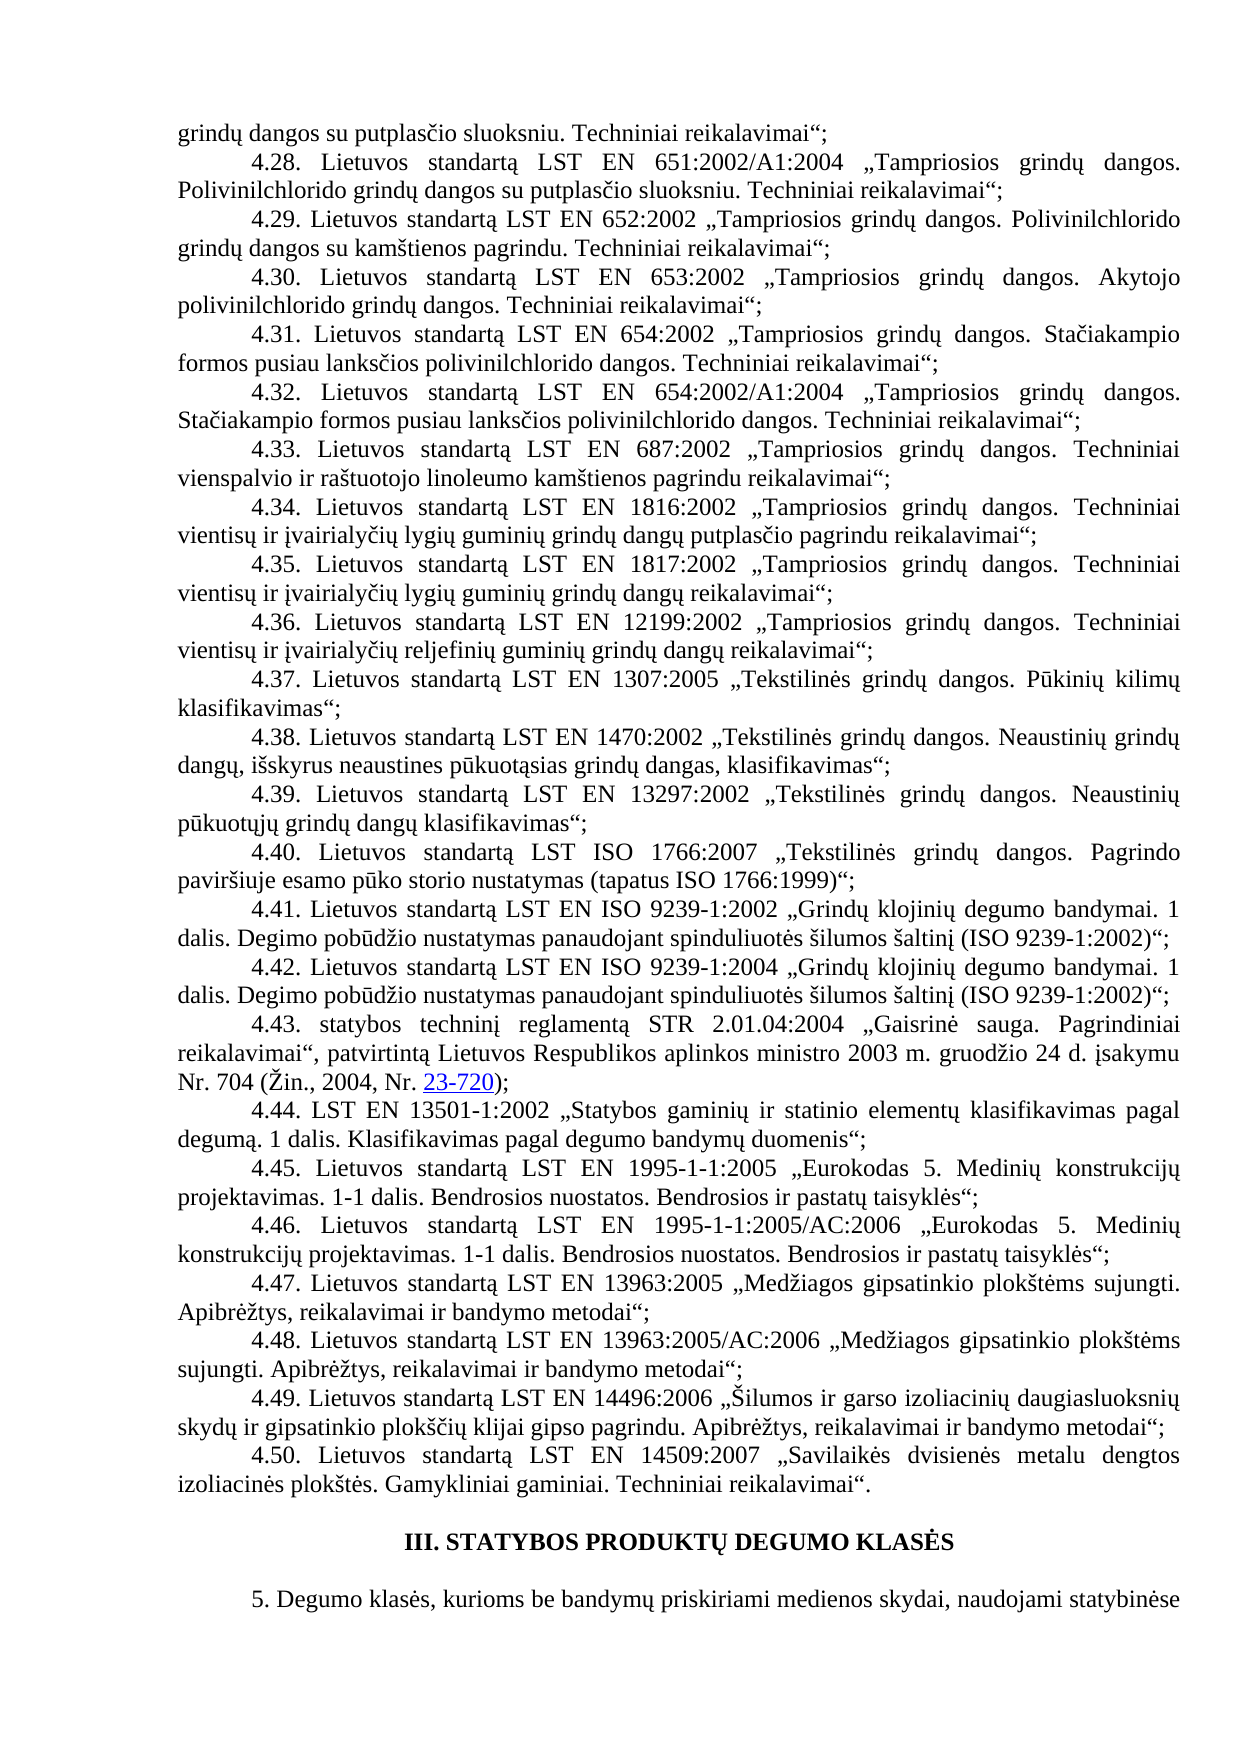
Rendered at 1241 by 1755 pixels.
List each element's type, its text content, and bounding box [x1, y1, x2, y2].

text 4.36. Lietuvos standartą LST EN 12199:2002 „Tampriosios grindų dangos. Techniniai vientisų ir įvairialyčių reljefinių guminių grindų dangų reikalavimai“; [177, 607, 1181, 664]
text 4.41. Lietuvos standartą LST EN ISO 9239-1:2002 „Grindų klojinių degumo bandymai. 1 dalis. Degimo pobūdžio nustatymas panaudojant spinduliuotės šilumos šaltinį (ISO 9239-1:2002)“; [177, 894, 1181, 952]
text 4.30. Lietuvos standartą LST EN 653:2002 „Tampriosios grindų dangos. Akytojo polivinilchlorido grindų dangos. Techniniai reikalavimai“; [177, 262, 1181, 319]
text 4.48. Lietuvos standartą LST EN 13963:2005/AC:2006 „Medžiagos gipsatinkio plokštėms sujungti. Apibrėžtys, reikalavimai ir bandymo metodai“; [177, 1326, 1181, 1383]
text 4.37. Lietuvos standartą LST EN 1307:2005 „Tekstilinės grindų dangos. Pūkinių kilimų klasifikavimas“; [177, 664, 1181, 722]
text 4.50. Lietuvos standartą LST EN 14509:2007 „Savilaikės dvisienės metalu dengtos izoliacinės plokštės. Gamykliniai gaminiai. Techniniai reikalavimai“. [177, 1441, 1181, 1498]
text 4.42. Lietuvos standartą LST EN ISO 9239-1:2004 „Grindų klojinių degumo bandymai. 1 dalis. Degimo pobūdžio nustatymas panaudojant spinduliuotės šilumos šaltinį (ISO 9239-1:2002)“; [177, 952, 1181, 1009]
text 4.28. Lietuvos standartą LST EN 651:2002/A1:2004 „Tampriosios grindų dangos. Polivinilchlorido grindų dangos su putplasčio sluoksniu. Techniniai reikalavimai“; [177, 147, 1181, 204]
text 4.35. Lietuvos standartą LST EN 1817:2002 „Tampriosios grindų dangos. Techniniai vientisų ir įvairialyčių lygių guminių grindų dangų reikalavimai“; [177, 549, 1181, 607]
text 4.38. Lietuvos standartą LST EN 1470:2002 „Tekstilinės grindų dangos. Neaustinių grindų dangų, išskyrus neaustines pūkuotąsias grindų dangas, klasifikavimas“; [177, 722, 1181, 779]
text 4.39. Lietuvos standartą LST EN 13297:2002 „Tekstilinės grindų dangos. Neaustinių pūkuotųjų grindų dangų klasifikavimas“; [177, 779, 1181, 837]
text III. STATYBOS PRODUKTŲ DEGUMO KLASĖS [177, 1527, 1181, 1556]
text 4.34. Lietuvos standartą LST EN 1816:2002 „Tampriosios grindų dangos. Techniniai vientisų ir įvairialyčių lygių guminių grindų dangų putplasčio pagrindu reikalavimai“; [177, 492, 1181, 549]
text 4.33. Lietuvos standartą LST EN 687:2002 „Tampriosios grindų dangos. Techniniai vienspalvio ir raštuotojo linoleumo kamštienos pagrindu reikalavimai“; [177, 434, 1181, 492]
text 4.44. LST EN 13501-1:2002 „Statybos gaminių ir statinio elementų klasifikavimas pagal degumą. 1 dalis. Klasifikavimas pagal degumo bandymų duomenis“; [177, 1096, 1181, 1153]
text 4.40. Lietuvos standartą LST ISO 1766:2007 „Tekstilinės grindų dangos. Pagrindo paviršiuje esamo pūko storio nustatymas (tapatus ISO 1766:1999)“; [177, 837, 1181, 894]
text 5. Degumo klasės, kurioms be bandymų priskiriami medienos skydai, naudojami statybinėse [177, 1584, 1181, 1613]
text 4.45. Lietuvos standartą LST EN 1995-1-1:2005 „Eurokodas 5. Medinių konstrukcijų projektavimas. 1-1 dalis. Bendrosios nuostatos. Bendrosios ir pastatų taisyklės“; [177, 1153, 1181, 1211]
text 4.43. statybos techninį reglamentą STR 2.01.04:2004 „Gaisrinė sauga. Pagrindiniai reikalavimai“, patvirtintą Lietuvos Respublikos aplinkos ministro 2003 m. gruodžio 24 d. įsakymu Nr. 704 (Žin., 2004, Nr. 23-720); [177, 1009, 1181, 1096]
text 4.32. Lietuvos standartą LST EN 654:2002/A1:2004 „Tampriosios grindų dangos. Stačiakampio formos pusiau lanksčios polivinilchlorido dangos. Techniniai reikalavimai“; [177, 377, 1181, 434]
text 4.47. Lietuvos standartą LST EN 13963:2005 „Medžiagos gipsatinkio plokštėms sujungti. Apibrėžtys, reikalavimai ir bandymo metodai“; [177, 1268, 1181, 1326]
text 4.29. Lietuvos standartą LST EN 652:2002 „Tampriosios grindų dangos. Polivinilchlorido grindų dangos su kamštienos pagrindu. Techniniai reikalavimai“; [177, 204, 1181, 262]
text grindų dangos su putplasčio sluoksniu. Techniniai reikalavimai“; [177, 118, 1181, 147]
text 4.46. Lietuvos standartą LST EN 1995-1-1:2005/AC:2006 „Eurokodas 5. Medinių konstrukcijų projektavimas. 1-1 dalis. Bendrosios nuostatos. Bendrosios ir pastatų taisyklės“; [177, 1211, 1181, 1268]
text 4.31. Lietuvos standartą LST EN 654:2002 „Tampriosios grindų dangos. Stačiakampio formos pusiau lanksčios polivinilchlorido dangos. Techniniai reikalavimai“; [177, 319, 1181, 377]
text 4.49. Lietuvos standartą LST EN 14496:2006 „Šilumos ir garso izoliacinių daugiasluoksnių skydų ir gipsatinkio plokščių klijai gipso pagrindu. Apibrėžtys, reikalavimai ir bandymo metodai“; [177, 1383, 1181, 1441]
